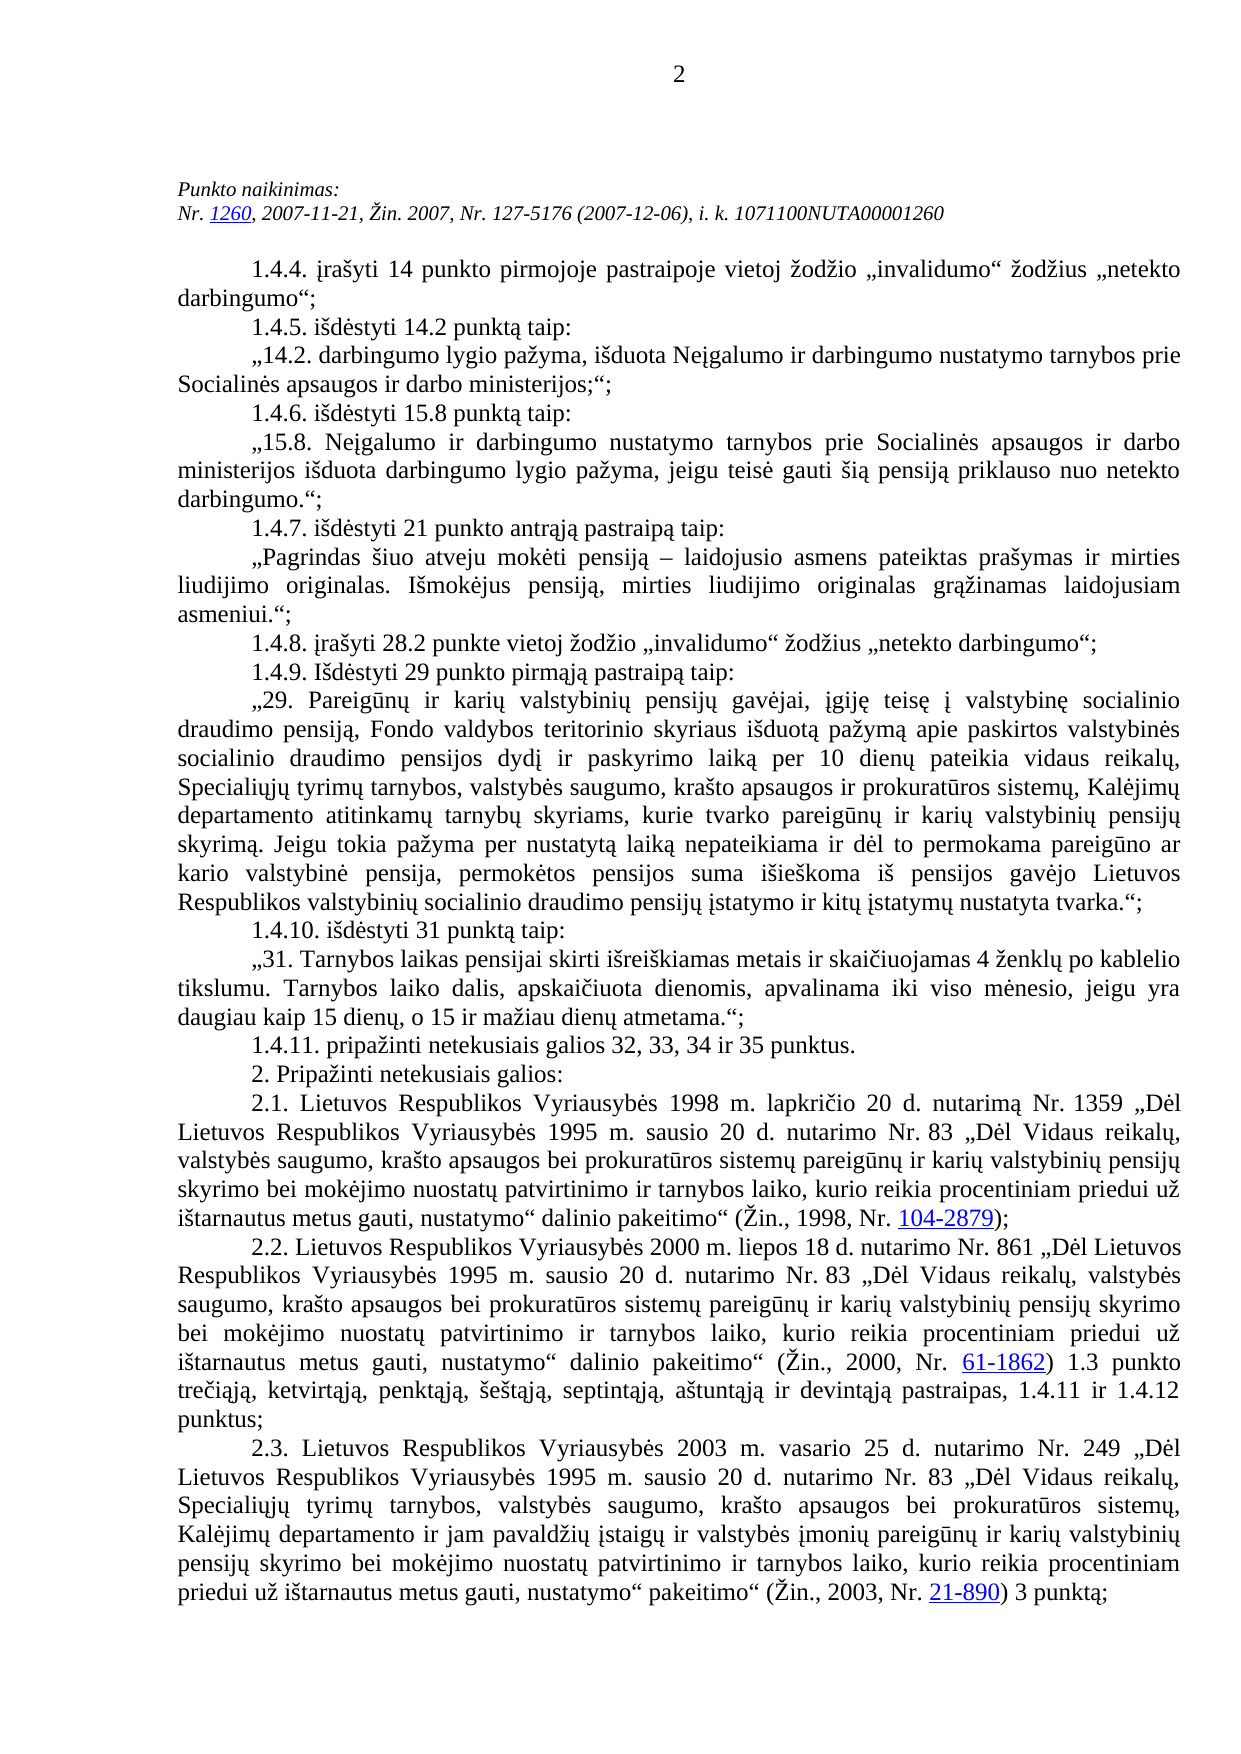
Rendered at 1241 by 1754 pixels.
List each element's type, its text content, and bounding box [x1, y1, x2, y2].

text 1.4.4. įrašyti 14 punkto pirmojoje pastraipoje vietoj žodžio „invalidumo“ žodžius „netekto darbingumo“; [177, 254, 1181, 312]
text „14.2. darbingumo lygio pažyma, išduota Neįgalumo ir darbingumo nustatymo tarnybos prie Socialinės apsaugos ir darbo ministerijos;“; [177, 340, 1181, 398]
text 2.2. Lietuvos Respublikos Vyriausybės 2000 m. liepos 18 d. nutarimo Nr. 861 „Dėl Lietuvos Respublikos Vyriausybės 1995 m. sausio 20 d. nutarimo Nr. 83 „Dėl Vidaus reikalų, valstybės saugumo, krašto apsaugos bei prokuratūros sistemų pareigūnų ir karių valstybinių pensijų skyrimo bei mokėjimo nuostatų patvirtinimo ir tarnybos laiko, kurio reikia procentiniam priedui už ištarnautus metus gauti, nustatymo“ dalinio pakeitimo“ (Žin., 2000, Nr. 61-1862) 1.3 punkto trečiąją, ketvirtąją, penktąją, šeštąją, septintąją, aštuntąją ir devintąją pastraipas, 1.4.11 ir 1.4.12 punktus; [177, 1232, 1181, 1433]
text 2.3. Lietuvos Respublikos Vyriausybės 2003 m. vasario 25 d. nutarimo Nr. 249 „Dėl Lietuvos Respublikos Vyriausybės 1995 m. sausio 20 d. nutarimo Nr. 83 „Dėl Vidaus reikalų, Specialiųjų tyrimų tarnybos, valstybės saugumo, krašto apsaugos bei prokuratūros sistemų, Kalėjimų departamento ir jam pavaldžių įstaigų ir valstybės įmonių pareigūnų ir karių valstybinių pensijų skyrimo bei mokėjimo nuostatų patvirtinimo ir tarnybos laiko, kurio reikia procentiniam priedui už ištarnautus metus gauti, nustatymo“ pakeitimo“ (Žin., 2003, Nr. 21-890) 3 punktą; [177, 1433, 1181, 1605]
text 2. Pripažinti netekusiais galios: [177, 1059, 1181, 1088]
text „Pagrindas šiuo atveju mokėti pensiją – laidojusio asmens pateiktas prašymas ir mirties liudijimo originalas. Išmokėjus pensiją, mirties liudijimo originalas grąžinamas laidojusiam asmeniui.“; [177, 542, 1181, 628]
text „31. Tarnybos laikas pensijai skirti išreiškiamas metais ir skaičiuojamas 4 ženklų po kablelio tikslumu. Tarnybos laiko dalis, apskaičiuota dienomis, apvalinama iki viso mėnesio, jeigu yra daugiau kaip 15 dienų, o 15 ir mažiau dienų atmetama.“; [177, 944, 1181, 1030]
text 1.4.5. išdėstyti 14.2 punktą taip: [177, 312, 1181, 340]
text „15.8. Neįgalumo ir darbingumo nustatymo tarnybos prie Socialinės apsaugos ir darbo ministerijos išduota darbingumo lygio pažyma, jeigu teisė gauti šią pensiją priklauso nuo netekto darbingumo.“; [177, 427, 1181, 513]
text 1.4.8. įrašyti 28.2 punkte vietoj žodžio „invalidumo“ žodžius „netekto darbingumo“; [177, 628, 1181, 657]
text 1.4.6. išdėstyti 15.8 punktą taip: [177, 398, 1181, 427]
text 1.4.10. išdėstyti 31 punktą taip: [177, 915, 1181, 944]
text 2.1. Lietuvos Respublikos Vyriausybės 1998 m. lapkričio 20 d. nutarimą Nr. 1359 „Dėl Lietuvos Respublikos Vyriausybės 1995 m. sausio 20 d. nutarimo Nr. 83 „Dėl Vidaus reikalų, valstybės saugumo, krašto apsaugos bei prokuratūros sistemų pareigūnų ir karių valstybinių pensijų skyrimo bei mokėjimo nuostatų patvirtinimo ir tarnybos laiko, kurio reikia procentiniam priedui už ištarnautus metus gauti, nustatymo“ dalinio pakeitimo“ (Žin., 1998, Nr. 104-2879); [177, 1088, 1181, 1232]
text 1.4.9. Išdėstyti 29 punkto pirmąją pastraipą taip: [177, 657, 1181, 685]
text Nr. 1260, 2007-11-21, Žin. 2007, Nr. 127-5176 (2007-12-06), i. k. 1071100NUTA00001260 [177, 201, 1181, 225]
text „29. Pareigūnų ir karių valstybinių pensijų gavėjai, įgiję teisę į valstybinę socialinio draudimo pensiją, Fondo valdybos teritorinio skyriaus išduotą pažymą apie paskirtos valstybinės socialinio draudimo pensijos dydį ir paskyrimo laiką per 10 dienų pateikia vidaus reikalų, Specialiųjų tyrimų tarnybos, valstybės saugumo, krašto apsaugos ir prokuratūros sistemų, Kalėjimų departamento atitinkamų tarnybų skyriams, kurie tvarko pareigūnų ir karių valstybinių pensijų skyrimą. Jeigu tokia pažyma per nustatytą laiką nepateikiama ir dėl to permokama pareigūno ar kario valstybinė pensija, permokėtos pensijos suma išieškoma iš pensijos gavėjo Lietuvos Respublikos valstybinių socialinio draudimo pensijų įstatymo ir kitų įstatymų nustatyta tvarka.“; [177, 685, 1181, 915]
text Punkto naikinimas: [177, 177, 1181, 201]
text 1.4.11. pripažinti netekusiais galios 32, 33, 34 ir 35 punktus. [177, 1030, 1181, 1059]
text 1.4.7. išdėstyti 21 punkto antrąją pastraipą taip: [177, 513, 1181, 542]
